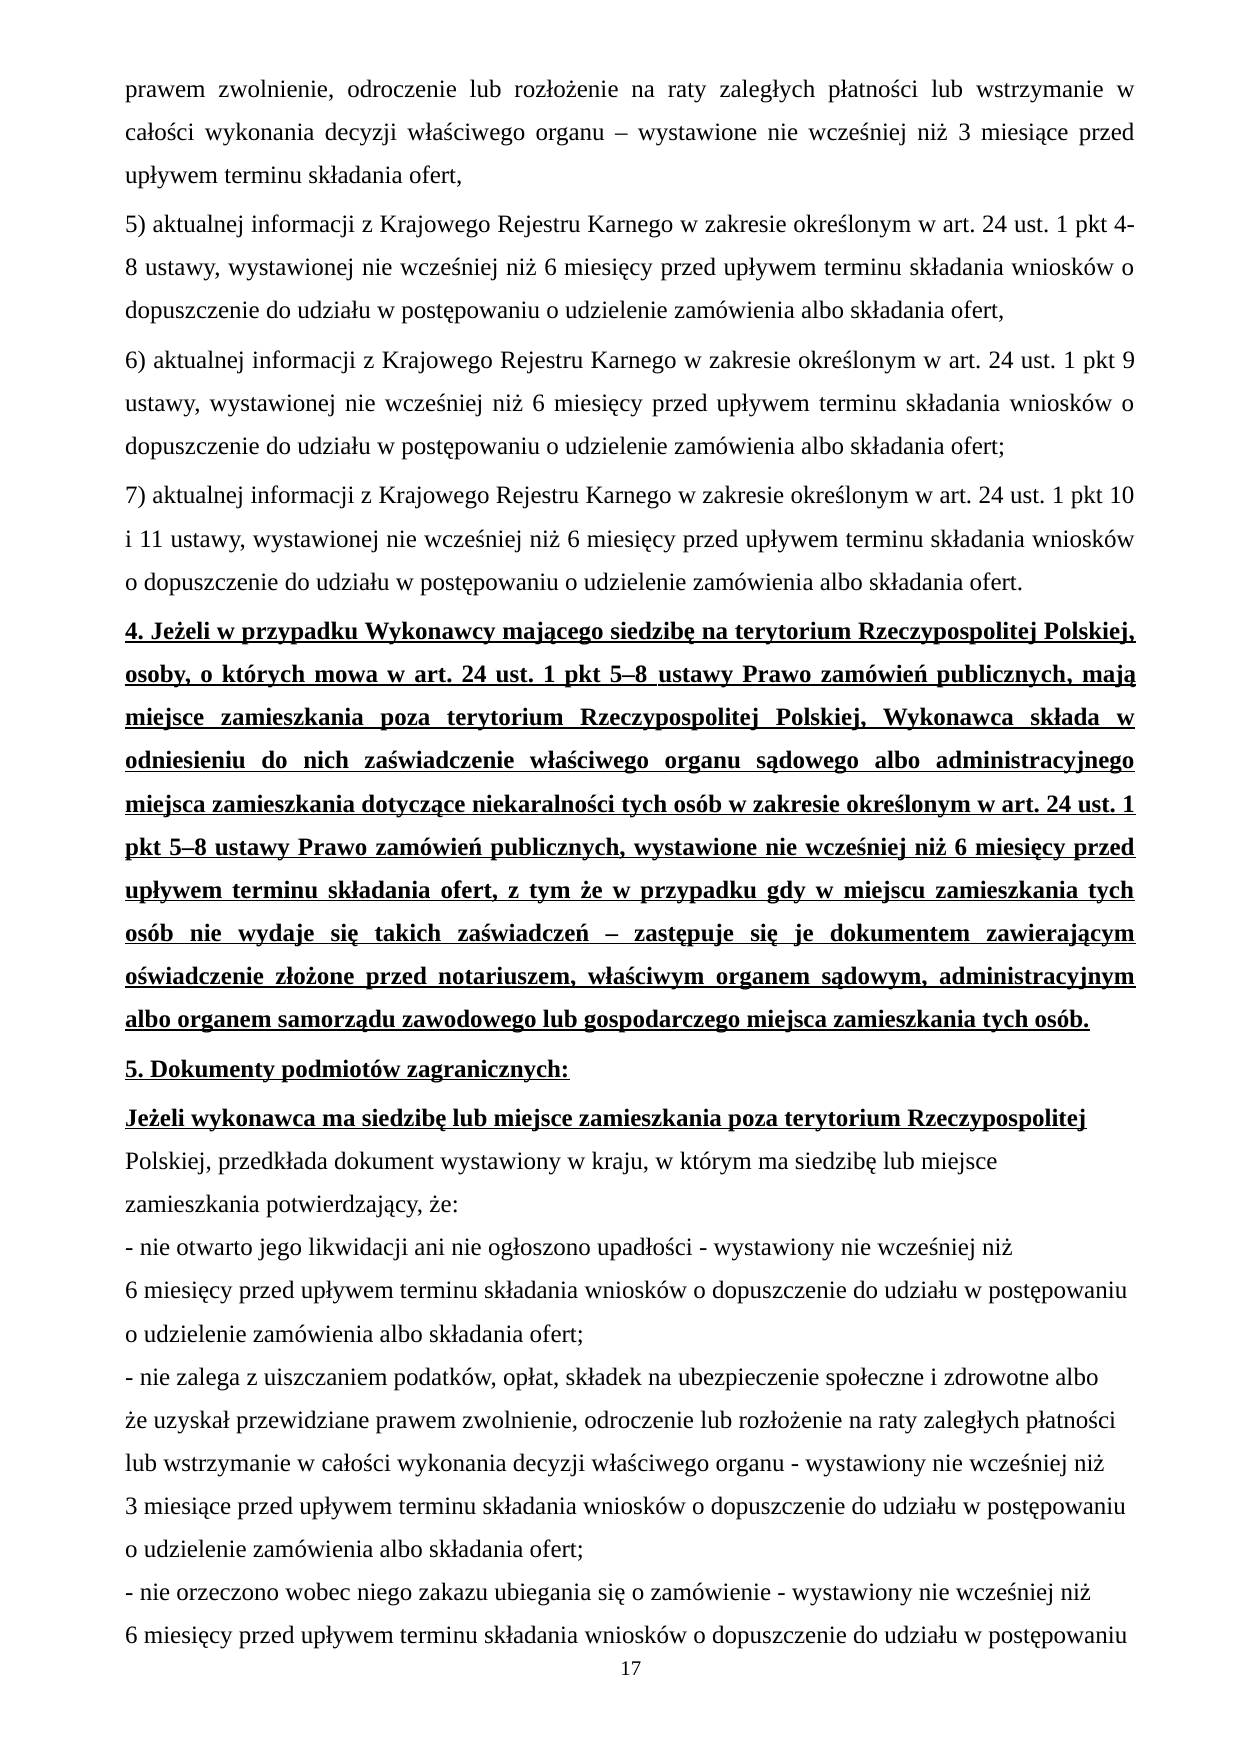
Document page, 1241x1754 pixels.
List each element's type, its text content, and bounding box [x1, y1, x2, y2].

text że uzyskał przewidziane prawem zwolnienie, odroczenie lub rozłożenie na raty zaległych płatności [125, 1405, 1136, 1434]
text zamieszkania potwierdzający, że: [125, 1189, 1136, 1218]
text 6 miesięcy przed upływem terminu składania wniosków o dopuszczenie do udziału w postępowaniu [125, 1276, 1136, 1304]
text upływem terminu składania ofert, z tym że w przypadku gdy w miejscu zamieszkania tych osób nie wydaje się takich zaświadczeń – zastępuje się je dokumentem zawierającym [125, 858, 1136, 943]
text 3 miesiące przed upływem terminu składania wniosków o dopuszczenie do udziału w postępowaniu [125, 1491, 1136, 1520]
list 5) aktualnej informacji z Krajowego Rejestru Karnego w zakresie określonym w art. 24 ust. 1 pkt 4-8 ustawy, wystawionej nie wcześniej niż 6 miesięcy przed upływem terminu składania wniosków o dopuszczenie do udziału w postępowaniu o udzielenie zamówienia albo składania ofert, [125, 209, 1136, 324]
list 6) aktualnej informacji z Krajowego Rejestru Karnego w zakresie określonym w art. 24 ust. 1 pkt 9 ustawy, wystawionej nie wcześniej niż 6 miesięcy przed upływem terminu składania wniosków o dopuszczenie do udziału w postępowaniu o udzielenie zamówienia albo składania ofert; [125, 345, 1136, 460]
text - nie orzeczono wobec niego zakazu ubiegania się o zamówienie - wystawiony nie wcześniej niż [125, 1577, 1136, 1606]
text pkt 5–8 ustawy Prawo zamówień publicznych, wystawione nie wcześniej niż 6 miesięcy przed [125, 815, 1136, 857]
text - nie zalega z uiszczaniem podatków, opłat, składek na ubezpieczenie społeczne i zdrowotne albo [125, 1362, 1136, 1391]
text oświadczenie złożone przed notariuszem, właściwym organem sądowym, administracyjnym [125, 944, 1136, 986]
text 4. Jeżeli w przypadku Wykonawcy mającego siedzibę na terytorium Rzeczypospolitej Polskiej, [125, 616, 1136, 641]
text o udzielenie zamówienia albo składania ofert; [125, 1319, 1136, 1347]
text 6 miesięcy przed upływem terminu składania wniosków o dopuszczenie do udziału w postępowaniu [125, 1621, 1136, 1649]
text Polskiej, przedkłada dokument wystawiony w kraju, w którym ma siedzibę lub miejsce [125, 1146, 1136, 1175]
text lub wstrzymanie w całości wykonania decyzji właściwego organu - wystawiony nie wcześniej niż [125, 1448, 1136, 1477]
text albo organem samorządu zawodowego lub gospodarczego miejsca zamieszkania tych osób. [125, 988, 1136, 1033]
list 7) aktualnej informacji z Krajowego Rejestru Karnego w zakresie określonym w art. 24 ust. 1 pkt 10 i 11 ustawy, wystawionej nie wcześniej niż 6 miesięcy przed upływem terminu składania wniosków o dopuszczenie do udziału w postępowaniu o udzielenie zamówienia albo składania ofert. [125, 481, 1136, 596]
text Jeżeli wykonawca ma siedzibę lub miejsce zamieszkania poza terytorium Rzeczypospolitej [125, 1103, 1136, 1132]
list prawem zwolnienie, odroczenie lub rozłożenie na raty zaległych płatności lub wstrzymanie w całości wykonania decyzji właściwego organu – wystawione nie wcześniej niż 3 miesiące przed upływem terminu składania ofert, [125, 74, 1136, 189]
text osoby, o których mowa w art. 24 ust. 1 pkt 5–8 ustawy Prawo zamówień publicznych, mają miejsce zamieszkania poza terytorium Rzeczypospolitej Polskiej, Wykonawca składa w odniesieniu do nich zaświadczenie właściwego organu sądowego albo administracyjnego miejsca zamieszkania dotyczące niekaralności tych osób w zakresie określonym w art. 24 ust. 1 [125, 643, 1136, 814]
text - nie otwarto jego likwidacji ani nie ogłoszono upadłości - wystawiony nie wcześniej niż [125, 1232, 1136, 1261]
text 5. Dokumenty podmiotów zagranicznych: [125, 1054, 1136, 1082]
text o udzielenie zamówienia albo składania ofert; [125, 1534, 1136, 1563]
